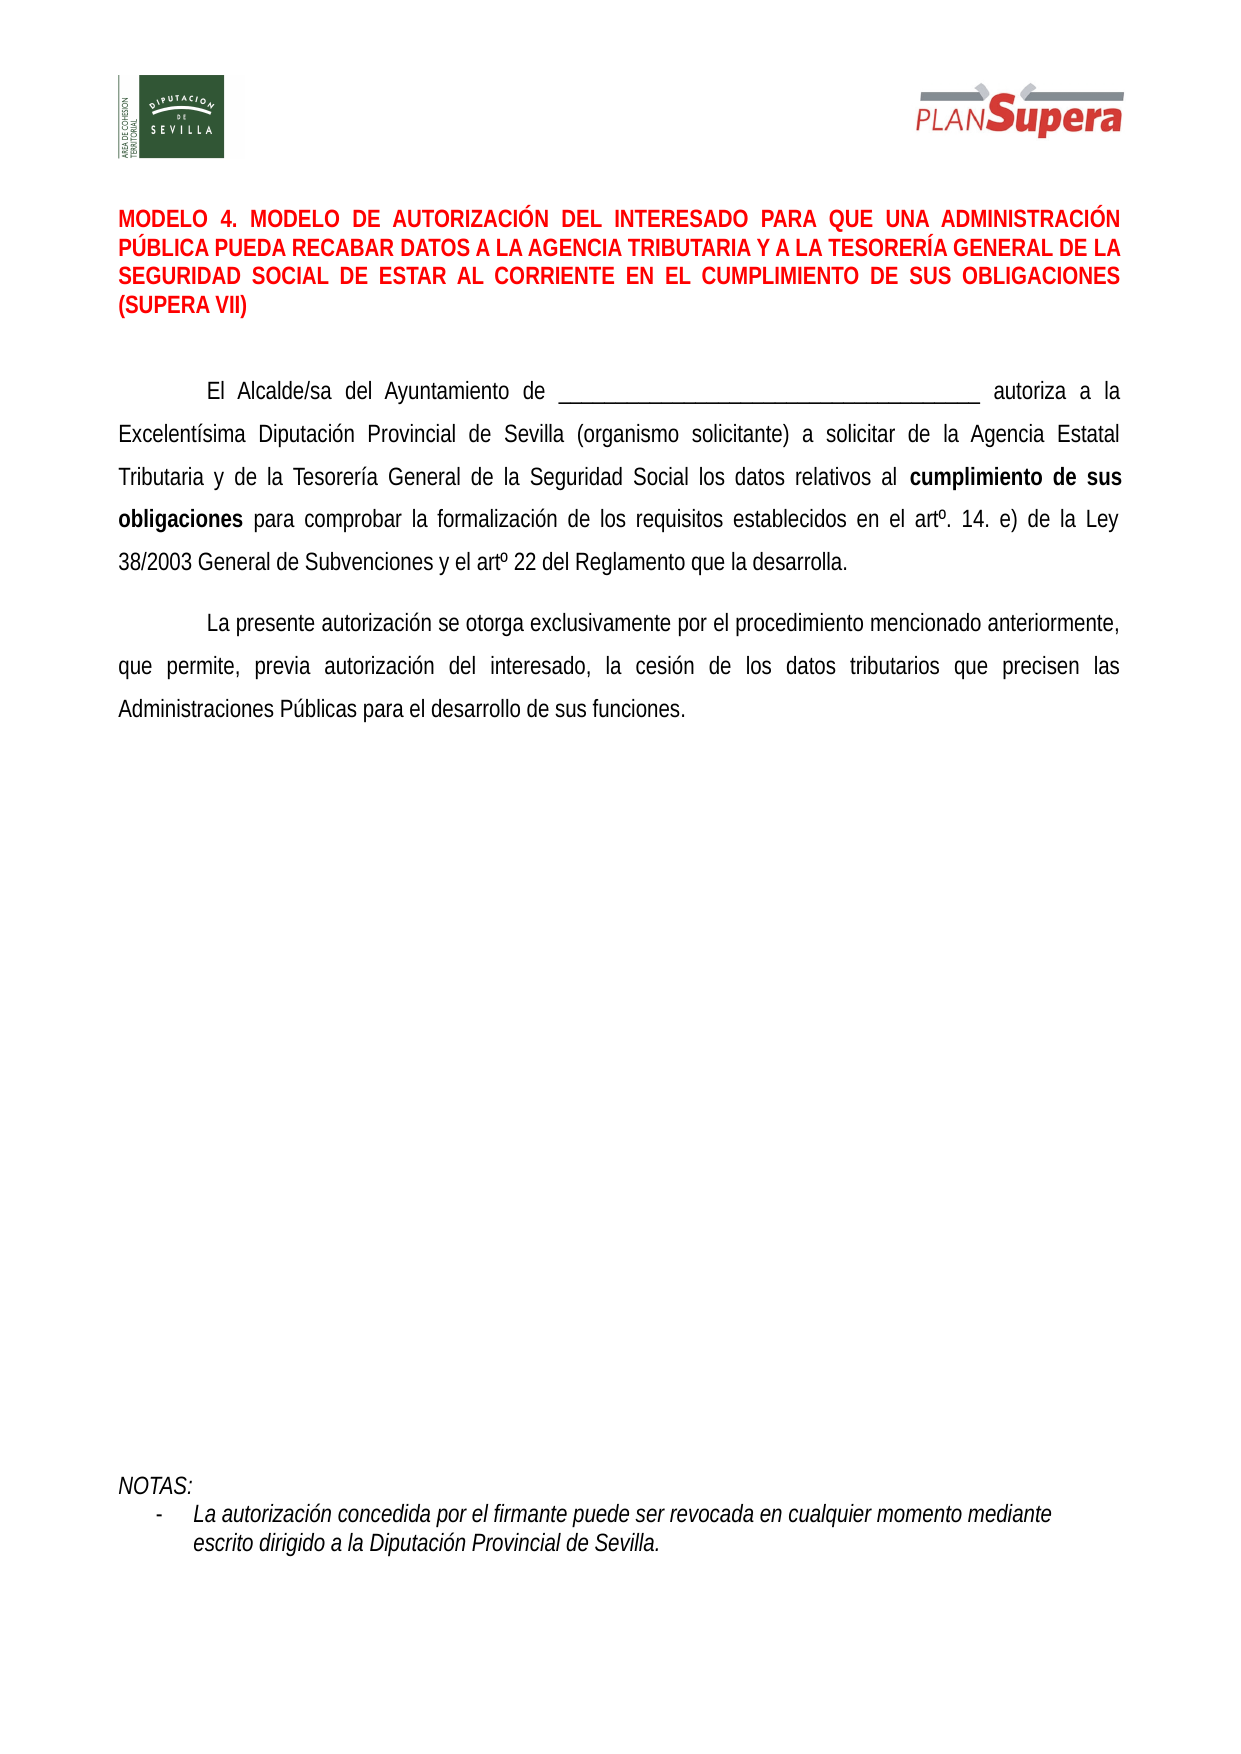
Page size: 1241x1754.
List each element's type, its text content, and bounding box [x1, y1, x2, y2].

text MODELO 4. MODELO DE AUTORIZACIÓN DEL INTERESADO PARA QUE UNA ADMINISTRACIÓN PÚBLICA PUEDA RECABAR DATOS A LA AGENCIA TRIBUTARIA Y A LA TESORERÍA GENERAL DE LA SEGURIDAD SOCIAL DE ESTAR AL CORRIENTE EN EL CUMPLIMIENTO DE SUS OBLIGACIONES (SUPERA VII) [118, 204, 1122, 318]
text El Alcalde/sa del Ayuntamiento de _____________________________________ autoriza a la Excelentísima Diputación Provincial de Sevilla (organismo solicitante) a solicitar de la Agencia Estatal Tributaria y de la Tesorería General de la Seguridad Social los datos relativos al cumplimiento de sus obligaciones para comprobar la formalización de los requisitos establecidos en el artº. 14. e) de la Ley 38/2003 General de Subvenciones y el artº 22 del Reglamento que la desarrolla. [118, 376, 1122, 576]
list La autorización concedida por el firmante puede ser revocada en cualquier momento mediante escrito dirigido a la Diputación Provincial de Sevilla. [156, 1499, 1122, 1557]
text La presente autorización se otorga exclusivamente por el procedimiento mencionado anteriormente, que permite, previa autorización del interesado, la cesión de los datos tributarios que precisen las Administraciones Públicas para el desarrollo de sus funciones. [118, 608, 1122, 722]
text NOTAS: [118, 1471, 1122, 1499]
